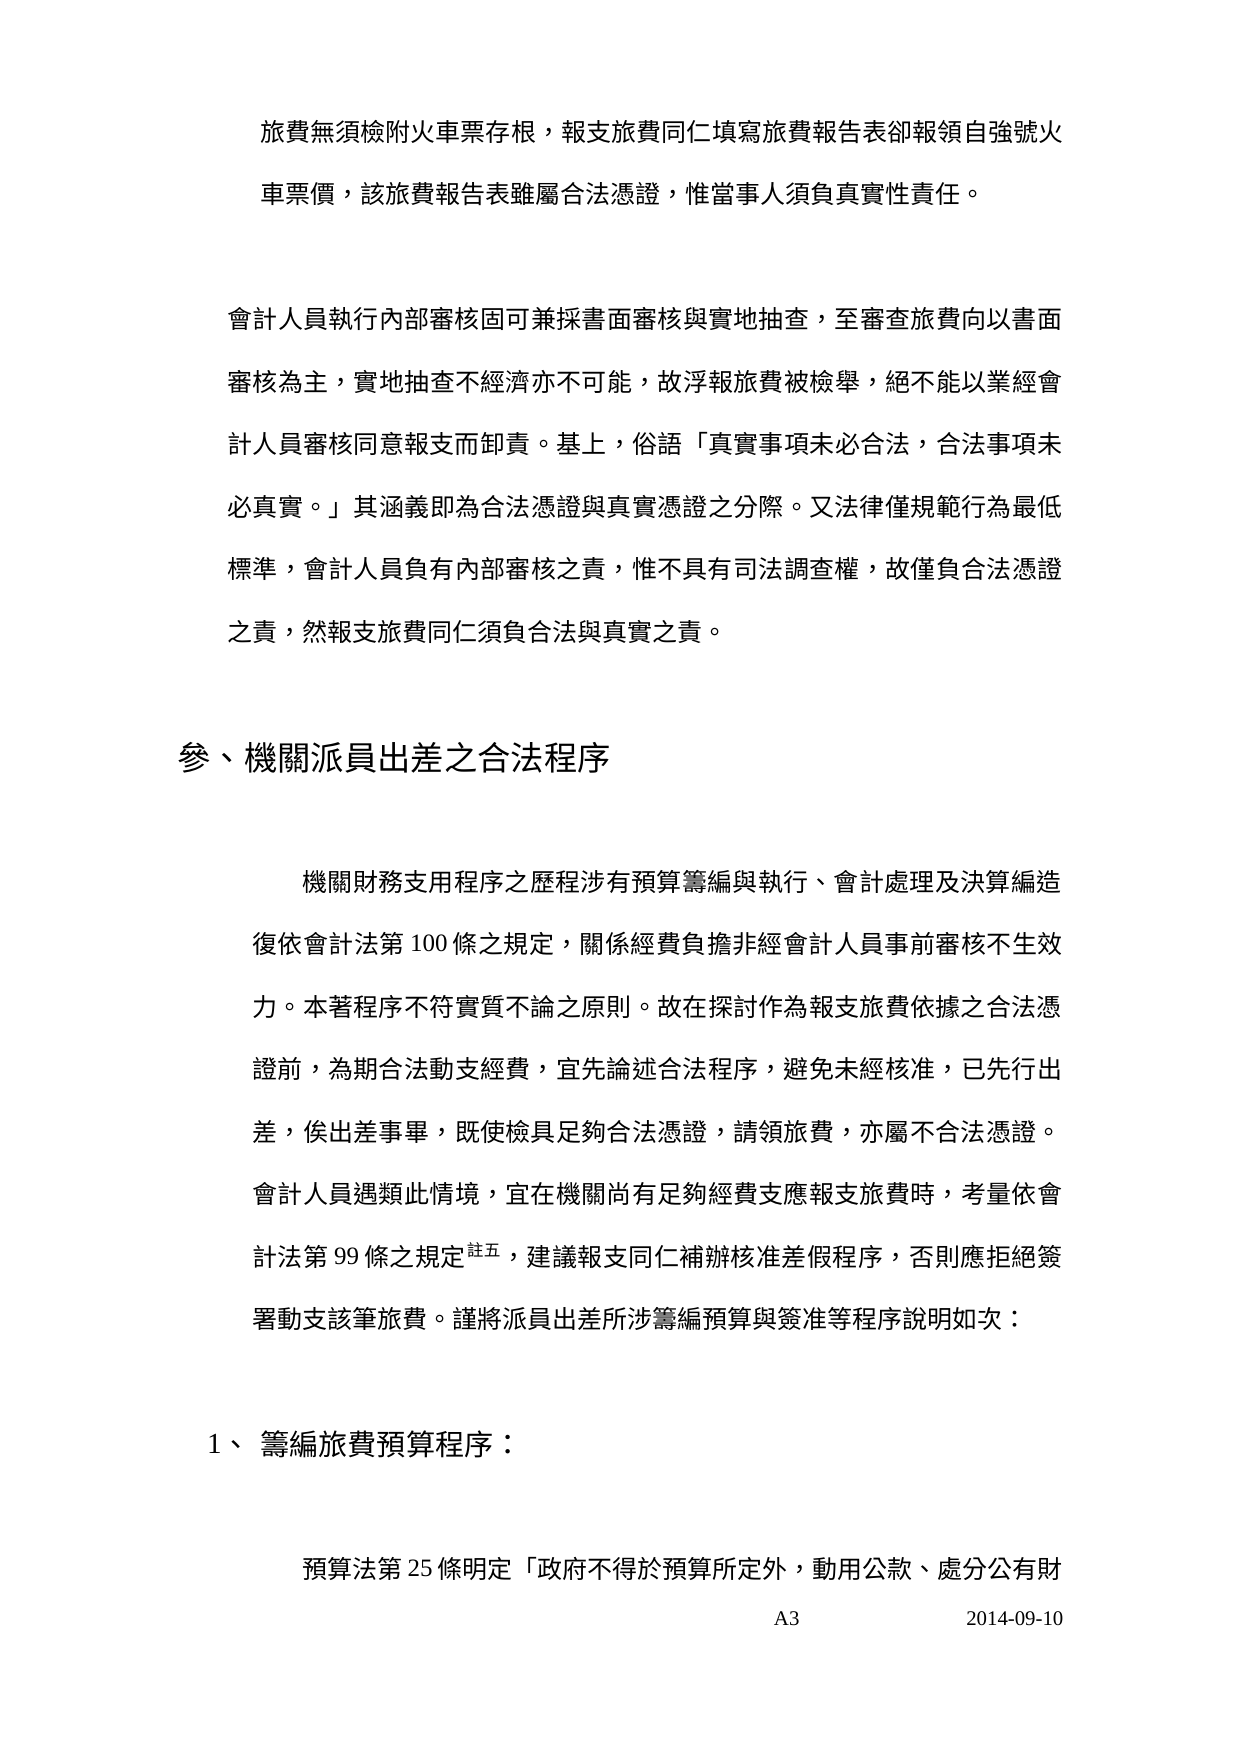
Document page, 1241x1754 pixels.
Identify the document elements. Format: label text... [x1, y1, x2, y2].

text 會計人員執行內部審核固可兼採書面審核與實地抽查，至審查旅費向以書面審核為主，實地抽查不經濟亦不可能，故浮報旅費被檢舉，絕不能以業經會計人員審核同意報支而卸責。基上，俗語「真實事項未必合法，合法事項未必真實。」其涵義即為合法憑證與真實憑證之分際。又法律僅規範行為最低標準，會計人員負有內部審核之責，惟不具有司法調查權，故僅負合法憑證之責，然報支旅費同仁須負合法與真實之責。 [227, 276, 1063, 651]
text 預算法第25條明定「政府不得於預算所定外，動用公款、處分公有財物或投資之行為。」機關為因應公務之需，派員出差係屬無可避免之業務。故在籌編預算時，各單位須依中央及地方政府預算籌編原則之規定，考量整體業務需求之優先次序，盱衡未來年度之需要，本著緊縮原則確實檢討編列。旅費係屬業務費第二級科目，各單位因業務性質不同，匡列預算額度多寡不一，除非明顯存有寬濫或超逾所分配預算額度外，會計單位宜予尊重。 [252, 1526, 1063, 1589]
list 籌編旅費預算程序： [207, 1401, 1063, 1464]
list 機關派員出差之合法程序 [177, 714, 1063, 776]
list 旅費無須檢附火車票存根，報支旅費同仁填寫旅費報告表卻報領自強號火車票價，該旅費報告表雖屬合法憑證，惟當事人須負真實性責任。 [207, 89, 1063, 214]
text 機關財務支用程序之歷程涉有預算籌編與執行、會計處理及決算編造。復依會計法第100條之規定，關係經費負擔非經會計人員事前審核不生效力。本著程序不符實質不論之原則。故在探討作為報支旅費依據之合法憑證前，為期合法動支經費，宜先論述合法程序，避免未經核准，已先行出差，俟出差事畢，既使檢具足夠合法憑證，請領旅費，亦屬不合法憑證。會計人員遇類此情境，宜在機關尚有足夠經費支應報支旅費時，考量依會計法第99條之規定，建議報支同仁補辦核准差假程序，否則應拒絕簽署動支該筆旅費。謹將派員出差所涉籌編預算與簽准等程序說明如次： [252, 839, 1063, 1339]
